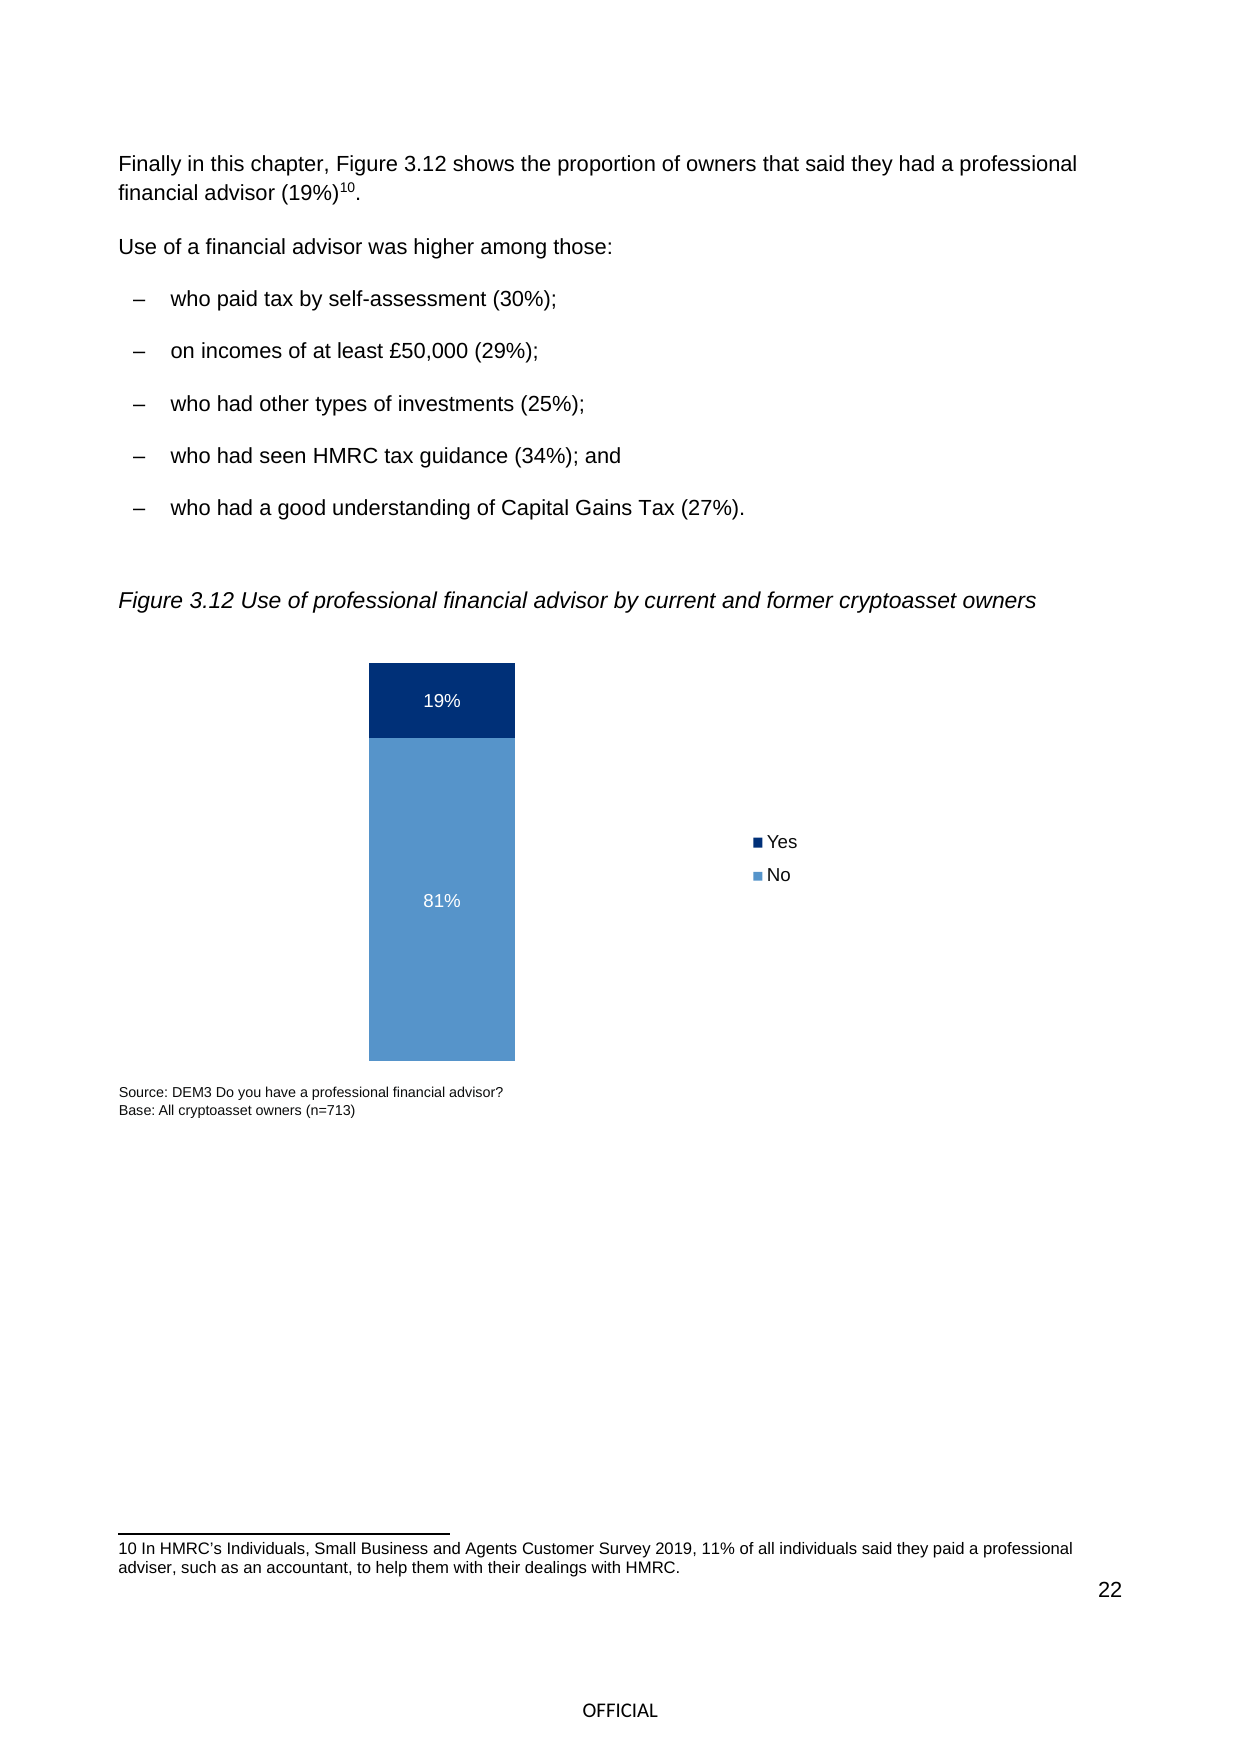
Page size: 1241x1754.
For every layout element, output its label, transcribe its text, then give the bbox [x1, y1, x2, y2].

list who had seen HMRC tax guidance (34%); and [133, 441, 1122, 468]
text Finally in this chapter, Figure 3.12 shows the proportion of owners that said they had a professional financial advisor (19%). [118, 148, 1122, 206]
text Figure 3.12 Use of professional financial advisor by current and former cryptoasset owners [118, 585, 1122, 614]
text In HMRC’s Individuals, Small Business and Agents Customer Survey 2019, 11% of all individuals said they paid a professional adviser, such as an accountant, to help them with their dealings with HMRC. [118, 1538, 1122, 1577]
text Use of a financial advisor was higher among those: [118, 231, 1122, 260]
list who had other types of investments (25%); [133, 389, 1122, 416]
list on incomes of at least £50,000 (29%); [133, 337, 1122, 364]
list who paid tax by self-assessment (30%); [133, 285, 1122, 312]
list who had a good understanding of Capital Gains Tax (27%). [133, 493, 1122, 521]
